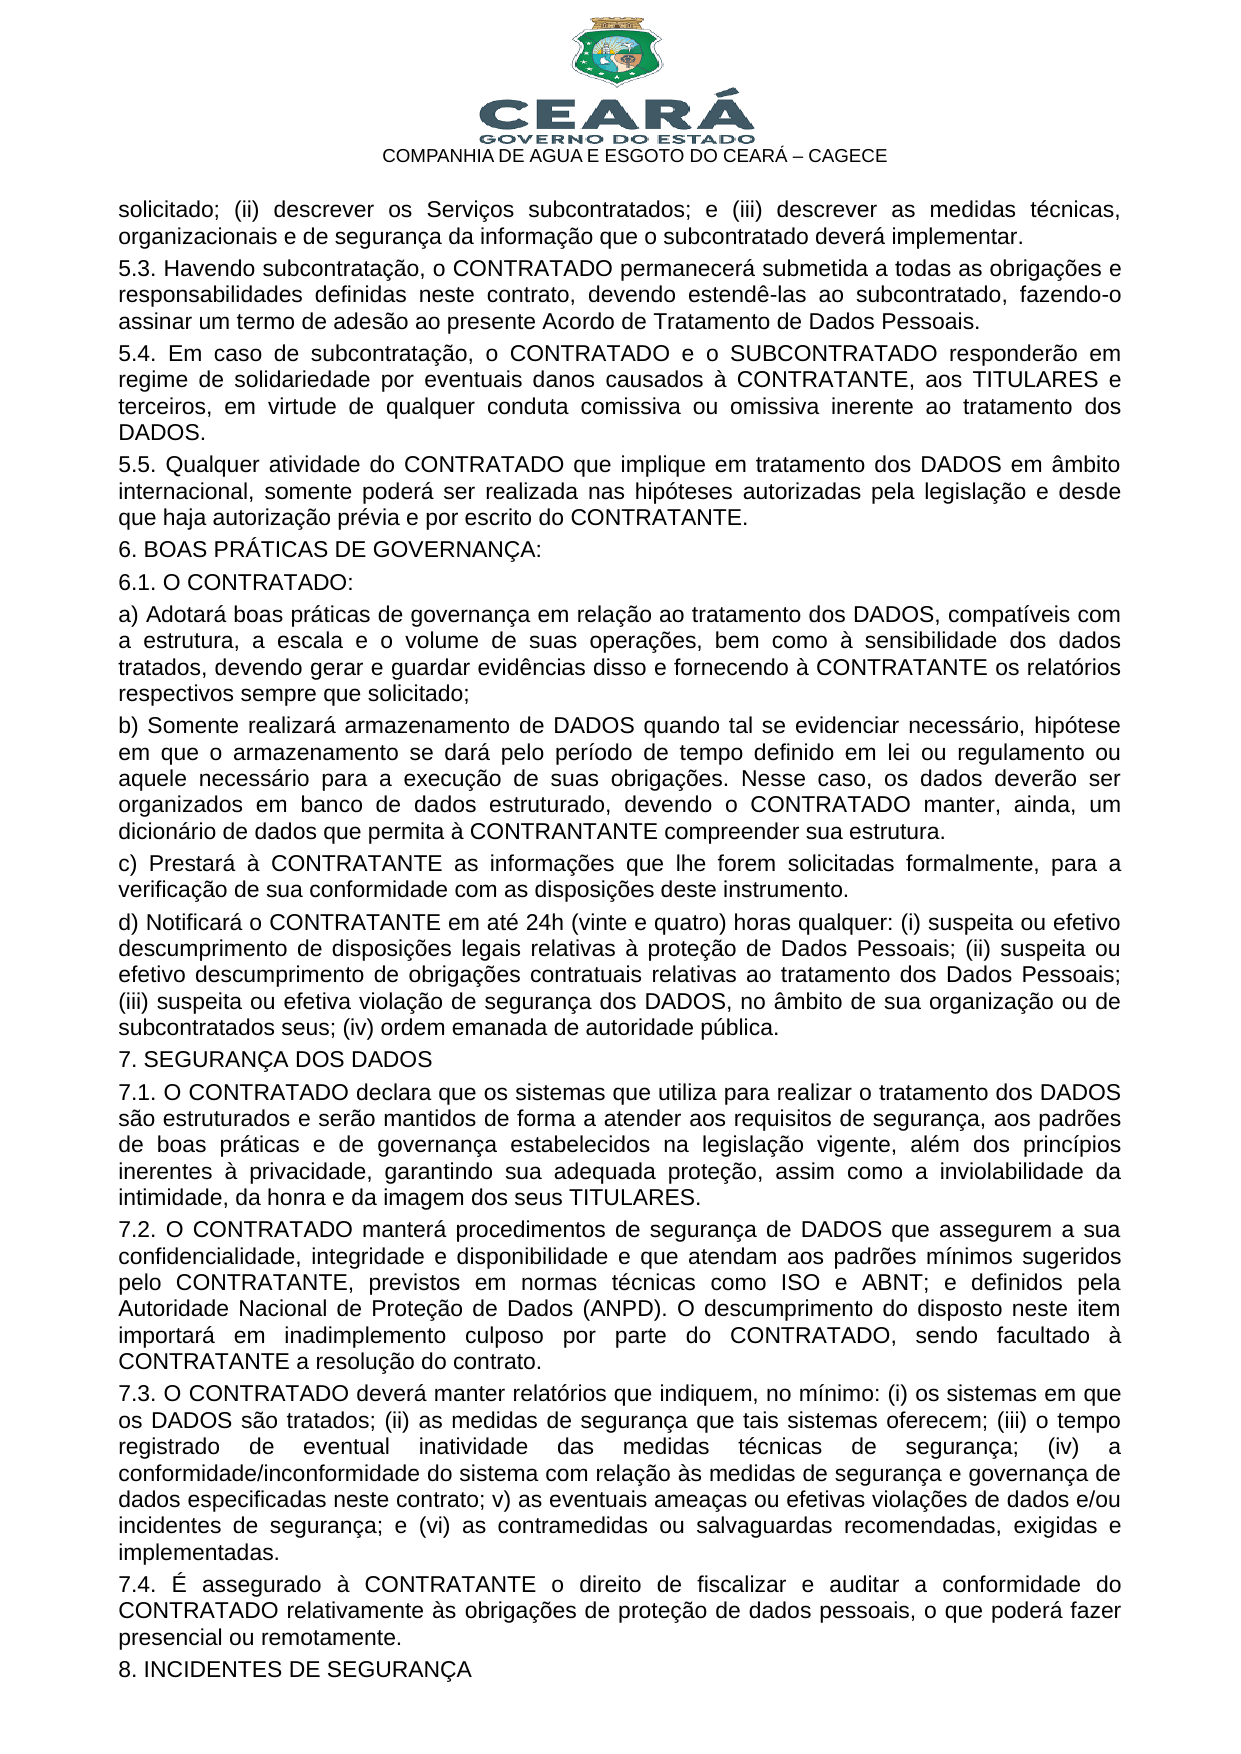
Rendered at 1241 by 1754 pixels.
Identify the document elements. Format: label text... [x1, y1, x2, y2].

text b) Somente realizará armazenamento de DADOS quando tal se evidenciar necessário, hipótese em que o armazenamento se dará pelo período de tempo definido em lei ou regulamento ou aquele necessário para a execução de suas obrigações. Nesse caso, os dados deverão ser organizados em banco de dados estruturado, devendo o CONTRATADO manter, ainda, um dicionário de dados que permita à CONTRANTANTE compreender sua estrutura. [118, 712, 1122, 844]
picture [453, 12, 782, 148]
text 7.3. O CONTRATADO deverá manter relatórios que indiquem, no mínimo: (i) os sistemas em que os DADOS são tratados; (ii) as medidas de segurança que tais sistemas oferecem; (iii) o tempo registrado de eventual inatividade das medidas técnicas de segurança; (iv) a conformidade/inconformidade do sistema com relação às medidas de segurança e governança de dados especificadas neste contrato; v) as eventuais ameaças ou efetivas violações de dados e/ou incidentes de segurança; e (vi) as contramedidas ou salvaguardas recomendadas, exigidas e implementadas. [118, 1380, 1122, 1565]
text 7.1. O CONTRATADO declara que os sistemas que utiliza para realizar o tratamento dos DADOS são estruturados e serão mantidos de forma a atender aos requisitos de segurança, aos padrões de boas práticas e de governança estabelecidos na legislação vigente, além dos princípios inerentes à privacidade, garantindo sua adequada proteção, assim como a inviolabilidade da intimidade, da honra e da imagem dos seus TITULARES. [118, 1079, 1122, 1210]
text 5.5. Qualquer atividade do CONTRATADO que implique em tratamento dos DADOS em âmbito internacional, somente poderá ser realizada nas hipóteses autorizadas pela legislação e desde que haja autorização prévia e por escrito do CONTRATANTE. [118, 451, 1122, 530]
text d) Notificará o CONTRATANTE em até 24h (vinte e quatro) horas qualquer: (i) suspeita ou efetivo descumprimento de disposições legais relativas à proteção de Dados Pessoais; (ii) suspeita ou efetivo descumprimento de obrigações contratuais relativas ao tratamento dos Dados Pessoais; (iii) suspeita ou efetiva violação de segurança dos DADOS, no âmbito de sua organização ou de subcontratados seus; (iv) ordem emanada de autoridade pública. [118, 909, 1122, 1040]
text a) Adotará boas práticas de governança em relação ao tratamento dos DADOS, compatíveis com a estrutura, a escala e o volume de suas operações, bem como à sensibilidade dos dados tratados, devendo gerar e guardar evidências disso e fornecendo à CONTRATANTE os relatórios respectivos sempre que solicitado; [118, 601, 1122, 706]
text 7. SEGURANÇA DOS DADOS [118, 1046, 1122, 1073]
text 8. INCIDENTES DE SEGURANÇA [118, 1656, 1122, 1682]
text 5.3. Havendo subcontratação, o CONTRATADO permanecerá submetida a todas as obrigações e responsabilidades definidas neste contrato, devendo estendê-las ao subcontratado, fazendo-o assinar um termo de adesão ao presente Acordo de Tratamento de Dados Pessoais. [118, 255, 1122, 334]
text 5.4. Em caso de subcontratação, o CONTRATADO e o SUBCONTRATADO responderão em regime de solidariedade por eventuais danos causados à CONTRATANTE, aos TITULARES e terceiros, em virtude de qualquer conduta comissiva ou omissiva inerente ao tratamento dos DADOS. [118, 340, 1122, 445]
text 6. BOAS PRÁTICAS DE GOVERNANÇA: [118, 536, 1122, 563]
text 7.4. É assegurado à CONTRATANTE o direito de fiscalizar e auditar a conformidade do CONTRATADO relativamente às obrigações de proteção de dados pessoais, o que poderá fazer presencial ou remotamente. [118, 1571, 1122, 1650]
text solicitado; (ii) descrever os Serviços subcontratados; e (iii) descrever as medidas técnicas, organizacionais e de segurança da informação que o subcontratado deverá implementar. [118, 196, 1122, 249]
text c) Prestará à CONTRATANTE as informações que lhe forem solicitadas formalmente, para a verificação de sua conformidade com as disposições deste instrumento. [118, 850, 1122, 903]
text 6.1. O CONTRATADO: [118, 569, 1122, 595]
text 7.2. O CONTRATADO manterá procedimentos de segurança de DADOS que assegurem a sua confidencialidade, integridade e disponibilidade e que atendam aos padrões mínimos sugeridos pelo CONTRATANTE, previstos em normas técnicas como ISO e ABNT; e definidos pela Autoridade Nacional de Proteção de Dados (ANPD). O descumprimento do disposto neste item importará em inadimplemento culposo por parte do CONTRATADO, sendo facultado à CONTRATANTE a resolução do contrato. [118, 1216, 1122, 1374]
